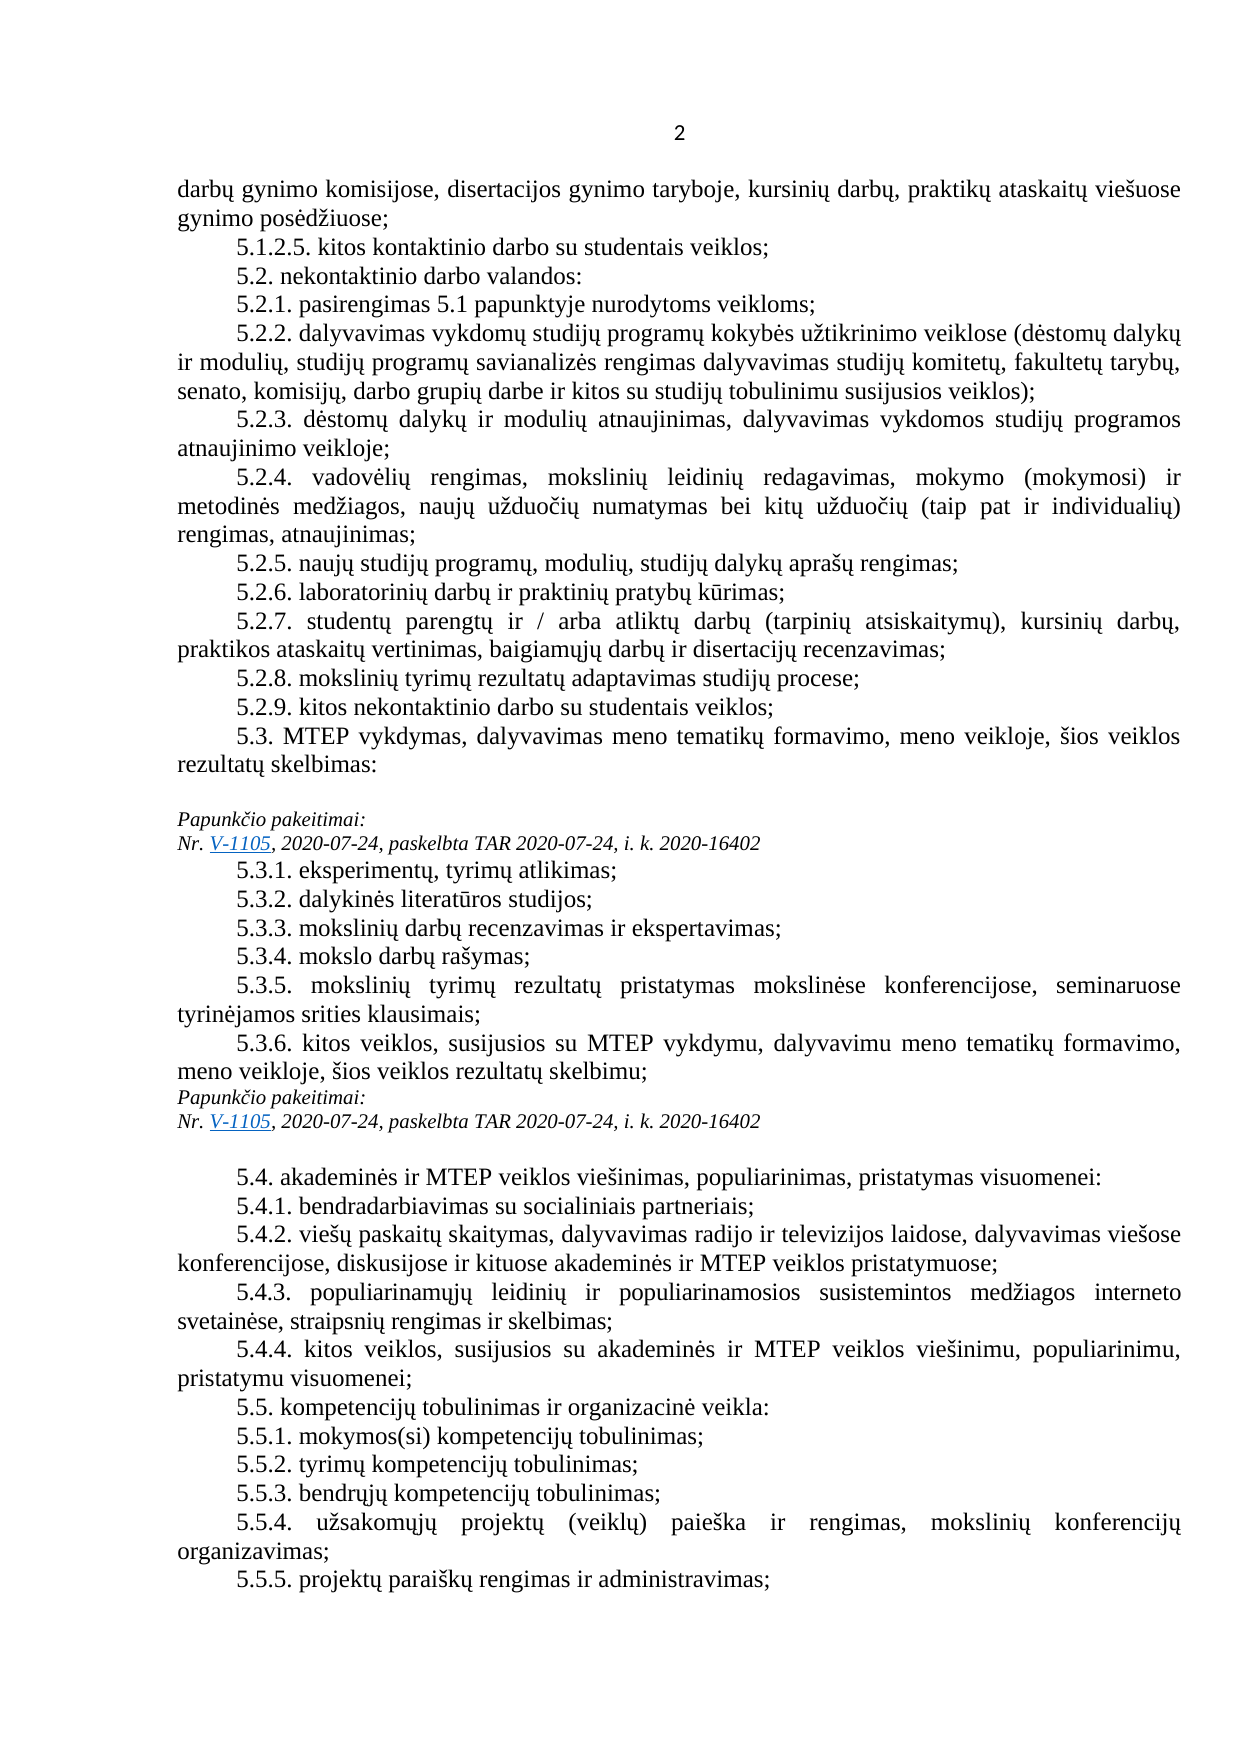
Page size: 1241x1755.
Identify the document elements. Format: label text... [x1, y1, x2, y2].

text Nr. V-1105, 2020-07-24, paskelbta TAR 2020-07-24, i. k. 2020-16402 [177, 831, 1182, 855]
text 5.5.1. mokymos(si) kompetencijų tobulinimas; [177, 1421, 1182, 1449]
text 5.2.6. laboratorinių darbų ir praktinių pratybų kūrimas; [177, 577, 1182, 606]
text 5.4.2. viešų paskaitų skaitymas, dalyvavimas radijo ir televizijos laidose, dalyvavimas viešose konferencijose, diskusijose ir kituose akademinės ir MTEP veiklos pristatymuose; [177, 1219, 1182, 1277]
text Papunkčio pakeitimai: [177, 807, 1182, 831]
text 5.5.2. tyrimų kompetencijų tobulinimas; [177, 1449, 1182, 1478]
text 5.4.4. kitos veiklos, susijusios su akademinės ir MTEP veiklos viešinimu, populiarinimu, pristatymu visuomenei; [177, 1334, 1182, 1392]
text Nr. V-1105, 2020-07-24, paskelbta TAR 2020-07-24, i. k. 2020-16402 [177, 1109, 1182, 1133]
text 5.5.4. užsakomųjų projektų (veiklų) paieška ir rengimas, mokslinių konferencijų organizavimas; [177, 1507, 1182, 1564]
text 5.2.3. dėstomų dalykų ir modulių atnaujinimas, dalyvavimas vykdomos studijų programos atnaujinimo veikloje; [177, 404, 1182, 462]
text 5.1.2.5. kitos kontaktinio darbo su studentais veiklos; [177, 232, 1182, 261]
text 5.2.9. kitos nekontaktinio darbo su studentais veiklos; [177, 692, 1182, 721]
text 5.5.5. projektų paraiškų rengimas ir administravimas; [177, 1564, 1182, 1593]
text 5.2.4. vadovėlių rengimas, mokslinių leidinių redagavimas, mokymo (mokymosi) ir metodinės medžiagos, naujų užduočių numatymas bei kitų užduočių (taip pat ir individualių) rengimas, atnaujinimas; [177, 462, 1182, 548]
text 5.3. MTEP vykdymas, dalyvavimas meno tematikų formavimo, meno veikloje, šios veiklos rezultatų skelbimas: [177, 721, 1182, 778]
text 5.2.2. dalyvavimas vykdomų studijų programų kokybės užtikrinimo veiklose (dėstomų dalykų ir modulių, studijų programų savianalizės rengimas dalyvavimas studijų komitetų, fakultetų tarybų, senato, komisijų, darbo grupių darbe ir kitos su studijų tobulinimu susijusios veiklos); [177, 318, 1182, 404]
text 5.2.8. mokslinių tyrimų rezultatų adaptavimas studijų procese; [177, 663, 1182, 692]
text 5.2.5. naujų studijų programų, modulių, studijų dalykų aprašų rengimas; [177, 548, 1182, 577]
text darbų gynimo komisijose, disertacijos gynimo taryboje, kursinių darbų, praktikų ataskaitų viešuose gynimo posėdžiuose; [177, 174, 1182, 232]
text 5.2.7. studentų parengtų ir / arba atliktų darbų (tarpinių atsiskaitymų), kursinių darbų, praktikos ataskaitų vertinimas, baigiamųjų darbų ir disertacijų recenzavimas; [177, 606, 1182, 663]
text 5.4.1. bendradarbiavimas su socialiniais partneriais; [177, 1191, 1182, 1219]
text 5.4. akademinės ir MTEP veiklos viešinimas, populiarinimas, pristatymas visuomenei: [177, 1162, 1182, 1191]
text 5.5. kompetencijų tobulinimas ir organizacinė veikla: [177, 1392, 1182, 1421]
text 5.3.3. mokslinių darbų recenzavimas ir ekspertavimas; [177, 913, 1182, 941]
text Papunkčio pakeitimai: [177, 1085, 1182, 1109]
text 5.4.3. populiarinamųjų leidinių ir populiarinamosios susistemintos medžiagos interneto svetainėse, straipsnių rengimas ir skelbimas; [177, 1277, 1182, 1334]
text 5.3.4. mokslo darbų rašymas; [177, 941, 1182, 970]
text 5.3.6. kitos veiklos, susijusios su MTEP vykdymu, dalyvavimu meno tematikų formavimo, meno veikloje, šios veiklos rezultatų skelbimu; [177, 1028, 1182, 1085]
text 5.5.3. bendrųjų kompetencijų tobulinimas; [177, 1478, 1182, 1507]
text 5.3.1. eksperimentų, tyrimų atlikimas; [177, 855, 1182, 884]
text 5.3.2. dalykinės literatūros studijos; [177, 884, 1182, 913]
text 5.2.1. pasirengimas 5.1 papunktyje nurodytoms veikloms; [177, 289, 1182, 318]
text 5.3.5. mokslinių tyrimų rezultatų pristatymas mokslinėse konferencijose, seminaruose tyrinėjamos srities klausimais; [177, 970, 1182, 1028]
text 5.2. nekontaktinio darbo valandos: [177, 261, 1182, 289]
